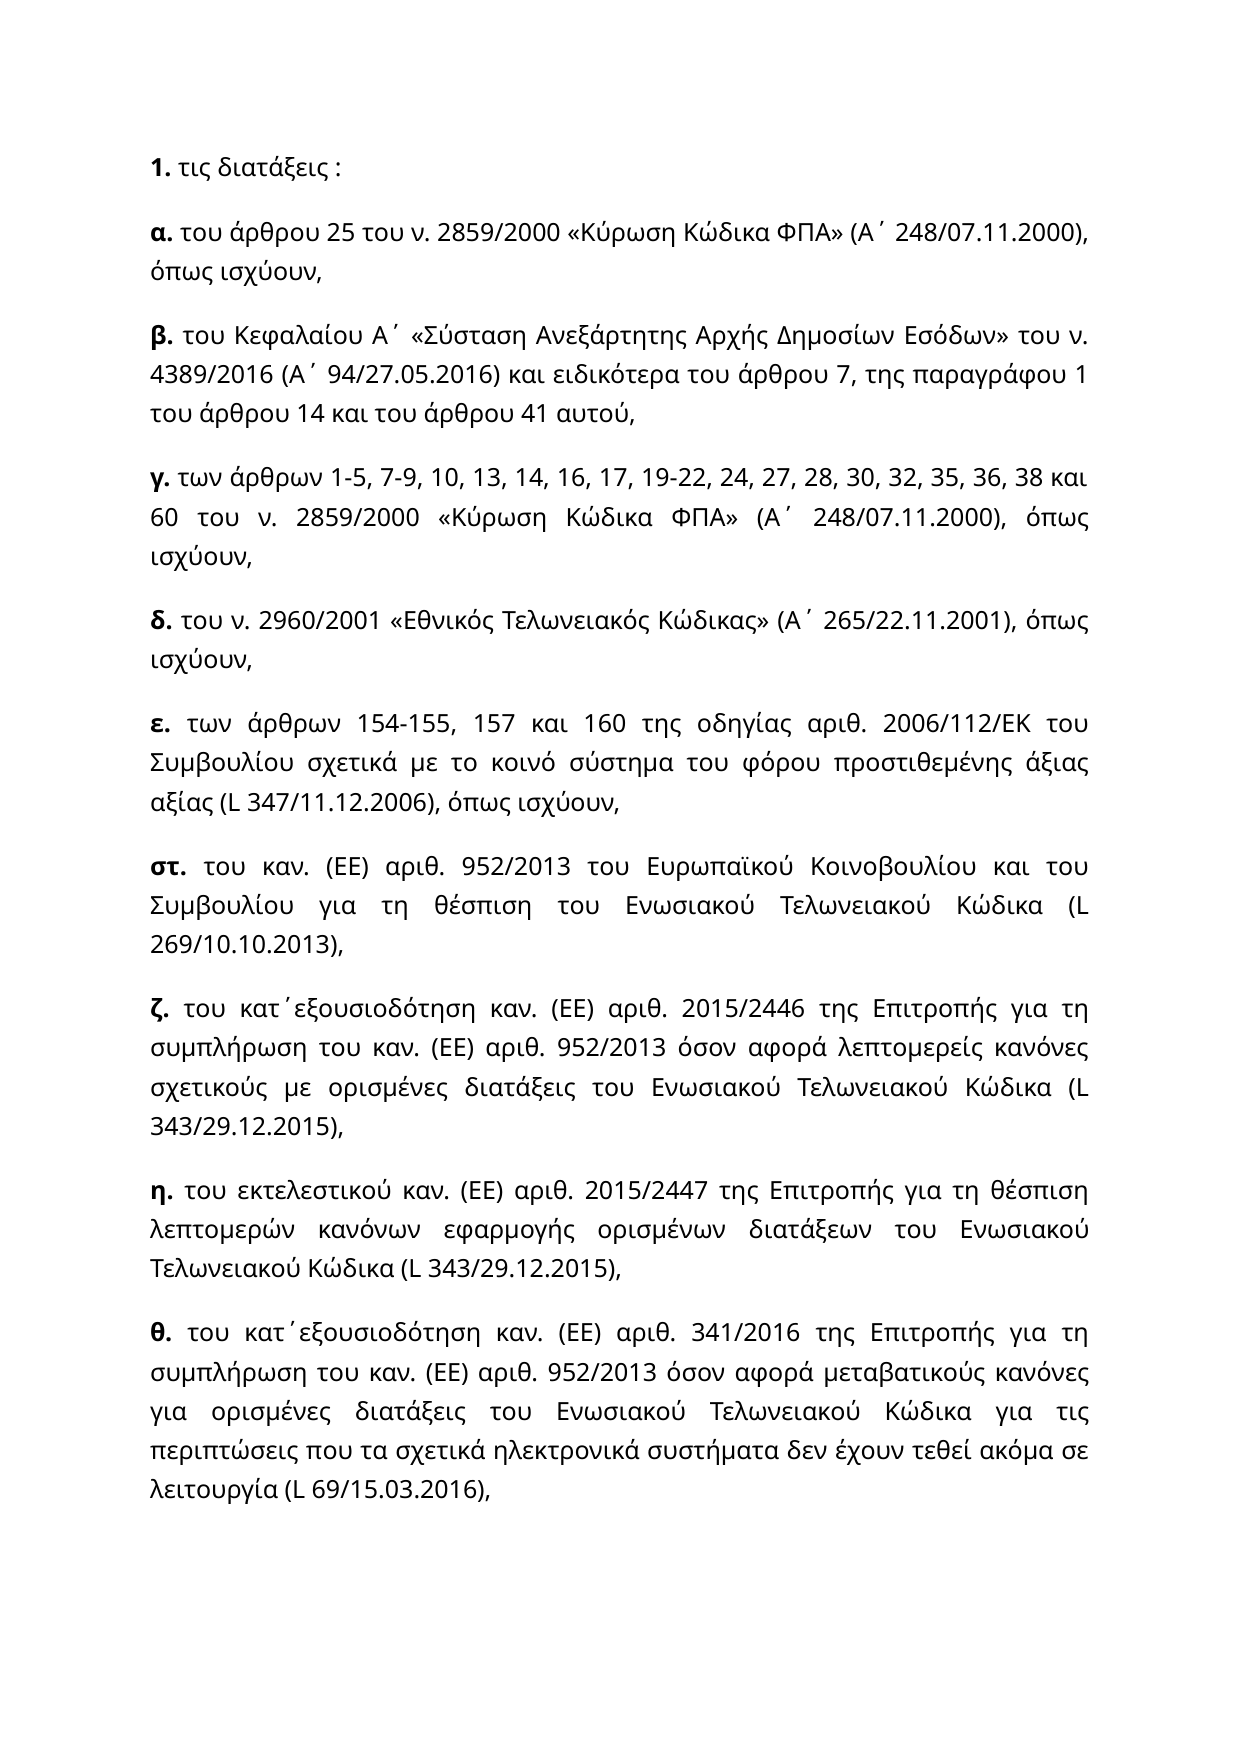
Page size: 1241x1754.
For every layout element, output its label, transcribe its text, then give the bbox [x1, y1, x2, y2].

text θ. του κατ΄εξουσιοδότηση καν. (ΕΕ) αριθ. 341/2016 της Επιτροπής για τη συμπλήρωση του καν. (ΕΕ) αριθ. 952/2013 όσον αφορά μεταβατικούς κανόνες για ορισμένες διατάξεις του Ενωσιακού Τελωνειακού Κώδικα για τις περιπτώσεις που τα σχετικά ηλεκτρονικά συστήματα δεν έχουν τεθεί ακόμα σε λειτουργία (L 69/15.03.2016), [150, 1315, 1090, 1506]
text γ. των άρθρων 1-5, 7-9, 10, 13, 14, 16, 17, 19-22, 24, 27, 28, 30, 32, 35, 36, 38 και 60 του ν. 2859/2000 «Κύρωση Κώδικα ΦΠΑ» (Α΄ 248/07.11.2000), όπως ισχύουν, [150, 460, 1090, 572]
text 1. τις διατάξεις : [150, 150, 1090, 184]
text α. του άρθρου 25 του ν. 2859/2000 «Κύρωση Κώδικα ΦΠΑ» (Α΄ 248/07.11.2000), όπως ισχύουν, [150, 214, 1090, 287]
text ζ. του κατ΄εξουσιοδότηση καν. (ΕΕ) αριθ. 2015/2446 της Επιτροπής για τη συμπλήρωση του καν. (ΕΕ) αριθ. 952/2013 όσον αφορά λεπτομερείς κανόνες σχετικούς με ορισμένες διατάξεις του Ενωσιακού Τελωνειακού Κώδικα (L 343/29.12.2015), [150, 991, 1090, 1142]
text η. του εκτελεστικού καν. (ΕΕ) αριθ. 2015/2447 της Επιτροπής για τη θέσπιση λεπτομερών κανόνων εφαρμογής ορισμένων διατάξεων του Ενωσιακού Τελωνειακού Κώδικα (L 343/29.12.2015), [150, 1172, 1090, 1285]
text δ. του ν. 2960/2001 «Εθνικός Τελωνειακός Κώδικας» (Α΄ 265/22.11.2001), όπως ισχύουν, [150, 602, 1090, 676]
text στ. του καν. (ΕΕ) αριθ. 952/2013 του Ευρωπαϊκού Κοινοβουλίου και του Συμβουλίου για τη θέσπιση του Ενωσιακού Τελωνειακού Κώδικα (L 269/10.10.2013), [150, 848, 1090, 961]
text β. του Κεφαλαίου Α΄ «Σύσταση Ανεξάρτητης Αρχής Δημοσίων Εσόδων» του ν. 4389/2016 (Α΄ 94/27.05.2016) και ειδικότερα του άρθρου 7, της παραγράφου 1 του άρθρου 14 και του άρθρου 41 αυτού, [150, 317, 1090, 430]
text ε. των άρθρων 154-155, 157 και 160 της οδηγίας αριθ. 2006/112/ΕΚ του Συμβουλίου σχετικά με το κοινό σύστημα του φόρου προστιθεμένης άξιας αξίας (L 347/11.12.2006), όπως ισχύουν, [150, 706, 1090, 818]
